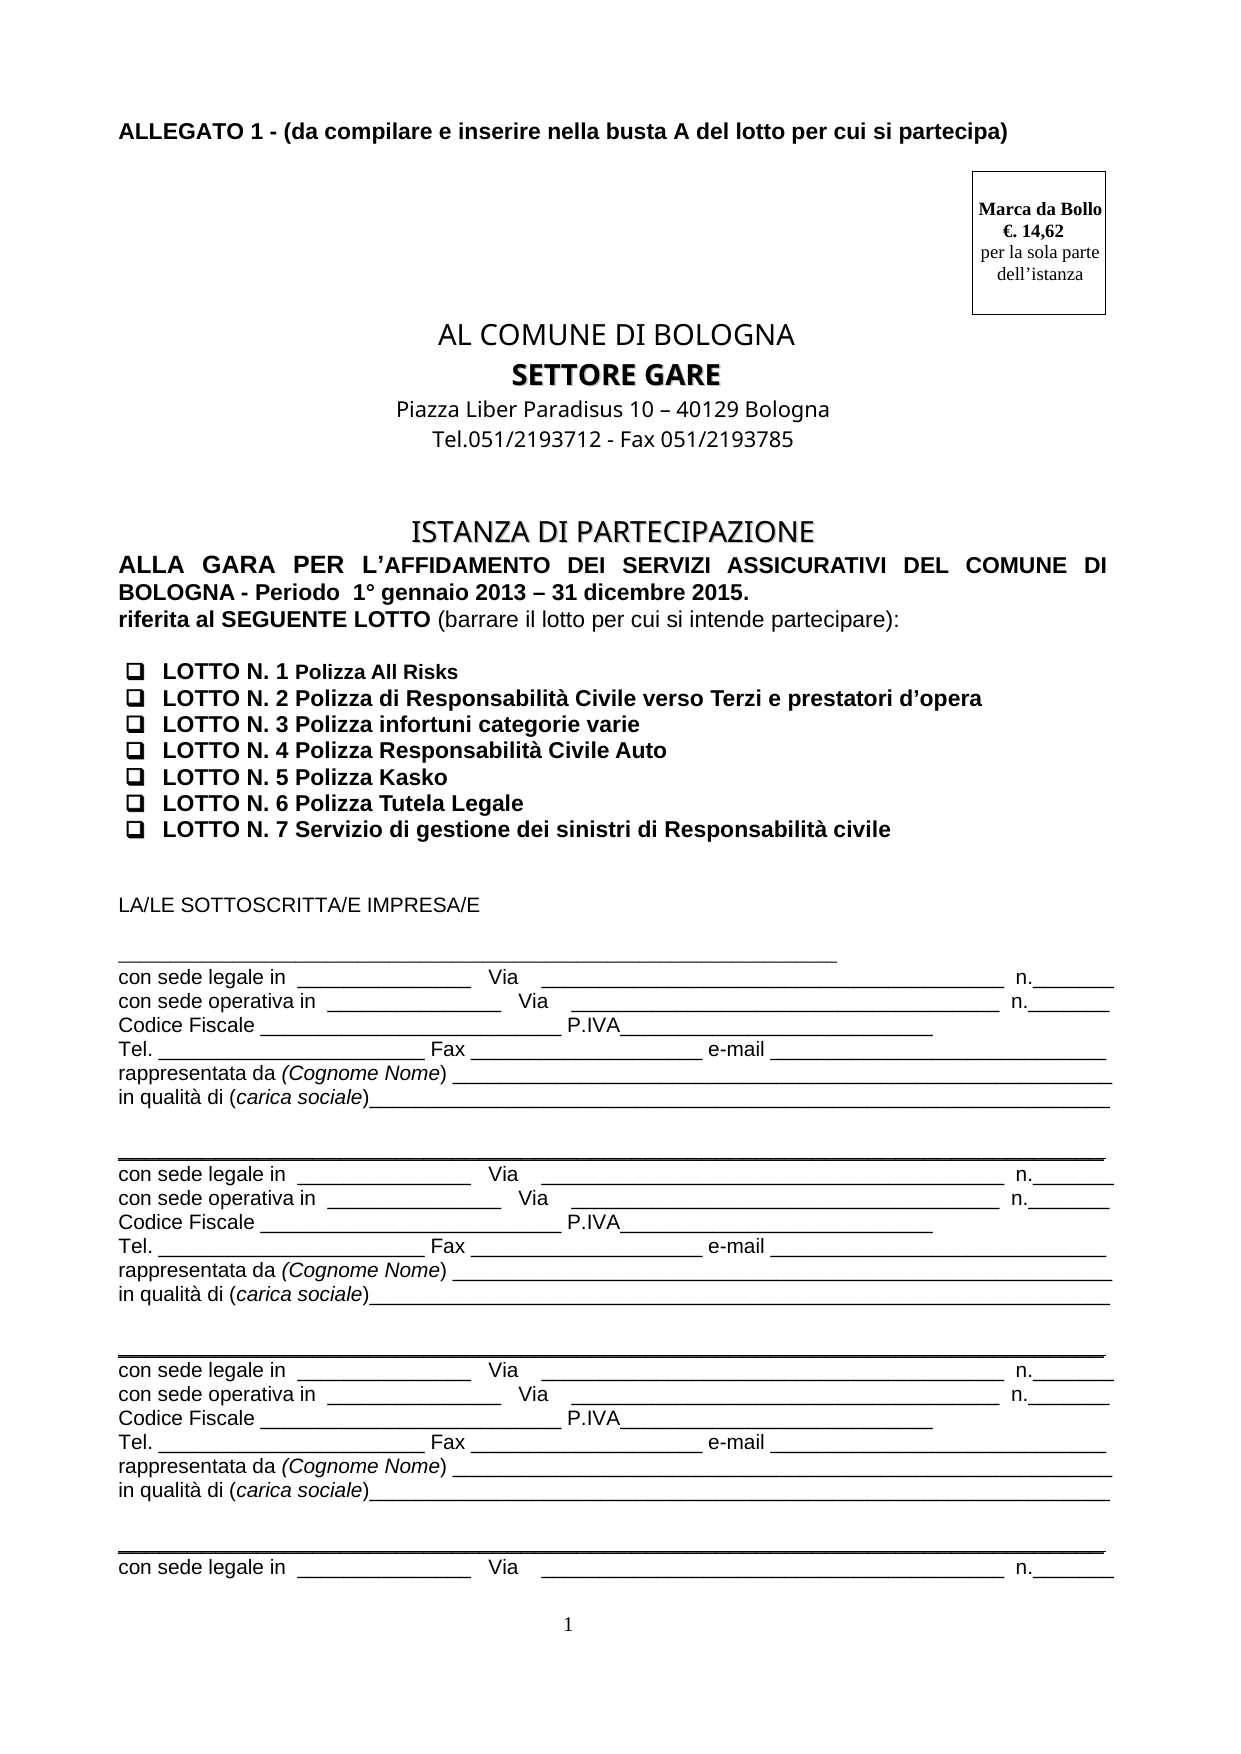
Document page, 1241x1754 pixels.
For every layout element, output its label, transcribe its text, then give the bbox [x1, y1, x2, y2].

text Tel. _______________________ Fax ____________________ e-mail _____________________________ [118, 1234, 1122, 1258]
text Tel.051/2193712 - Fax 051/2193785 [118, 423, 1108, 453]
text con sede operativa in _______________ Via _____________________________________ n._______ [118, 989, 1122, 1013]
text _______________________________________________________________________ [118, 1526, 1108, 1555]
text Tel. _______________________ Fax ____________________ e-mail _____________________________ [118, 1037, 1122, 1061]
list LOTTO N. 7 Servizio di gestione dei sinistri di Responsabilità civile [125, 816, 1122, 843]
text in qualità di (carica sociale)________________________________________________________________ [118, 1085, 1122, 1109]
text rappresentata da (Cognome Nome) _________________________________________________________ [118, 1454, 1122, 1478]
text rappresentata da (Cognome Nome) _________________________________________________________ [118, 1061, 1122, 1085]
text con sede operativa in _______________ Via _____________________________________ n._______ [118, 1186, 1122, 1210]
text AL COMUNE DI BOLOGNA [118, 314, 1122, 354]
text in qualità di (carica sociale)________________________________________________________________ [118, 1282, 1122, 1306]
text Codice Fiscale __________________________ P.IVA___________________________ [118, 1406, 1122, 1430]
text con sede legale in _______________ Via ________________________________________ n._______ [118, 1358, 1122, 1382]
text Codice Fiscale __________________________ P.IVA___________________________ [118, 1013, 1122, 1037]
list LOTTO N. 4 Polizza Responsabilità Civile Auto [125, 737, 1122, 764]
text Codice Fiscale __________________________ P.IVA___________________________ [118, 1210, 1122, 1234]
text Tel. _______________________ Fax ____________________ e-mail _____________________________ [118, 1430, 1122, 1454]
text ISTANZA DI PARTECIPAZIONE [118, 511, 1108, 551]
text _______________________________________________________________________ [118, 1133, 1108, 1162]
text in qualità di (carica sociale)________________________________________________________________ [118, 1478, 1122, 1502]
text con sede legale in _______________ Via ________________________________________ n._______ [118, 1162, 1122, 1186]
table_header Marca da Bollo €. 14,62 per la sola parte dell’istanza [973, 172, 1105, 314]
text _______________________________________________________________________ [118, 1329, 1108, 1358]
list LOTTO N. 2 Polizza di Responsabilità Civile verso Terzi e prestatori d’opera [125, 685, 1122, 711]
text ALLEGATO 1 - (da compilare e inserire nella busta A del lotto per cui si partecipa) [118, 118, 1108, 171]
list LOTTO N. 5 Polizza Kasko [125, 764, 1122, 790]
text rappresentata da (Cognome Nome) _________________________________________________________ [118, 1258, 1122, 1282]
text con sede operativa in _______________ Via _____________________________________ n._______ [118, 1382, 1122, 1406]
text con sede legale in _______________ Via ________________________________________ n._______ [118, 1555, 1122, 1579]
list LOTTO N. 1 Polizza All Risks [125, 658, 1122, 685]
text _____________________________________________________________________ [118, 941, 1108, 965]
list LOTTO N. 6 Polizza Tutela Legale [125, 790, 1122, 816]
text LA/LE SOTTOSCRITTA/E IMPRESA/E [118, 893, 1122, 917]
text SETTORE GARE [118, 354, 1122, 394]
text ALLA GARA PER L’AFFIDAMENTO DEI SERVIZI ASSICURATIVI DEL COMUNE DI BOLOGNA - Periodo 1° gennaio 2013 – 31 dicembre 2015. [118, 551, 1108, 606]
text con sede legale in _______________ Via ________________________________________ n._______ [118, 965, 1122, 989]
text Piazza Liber Paradisus 10 – 40129 Bologna [118, 394, 1108, 423]
list LOTTO N. 3 Polizza infortuni categorie varie [125, 711, 1122, 737]
text riferita al SEGUENTE LOTTO (barrare il lotto per cui si intende partecipare): [118, 606, 1108, 632]
